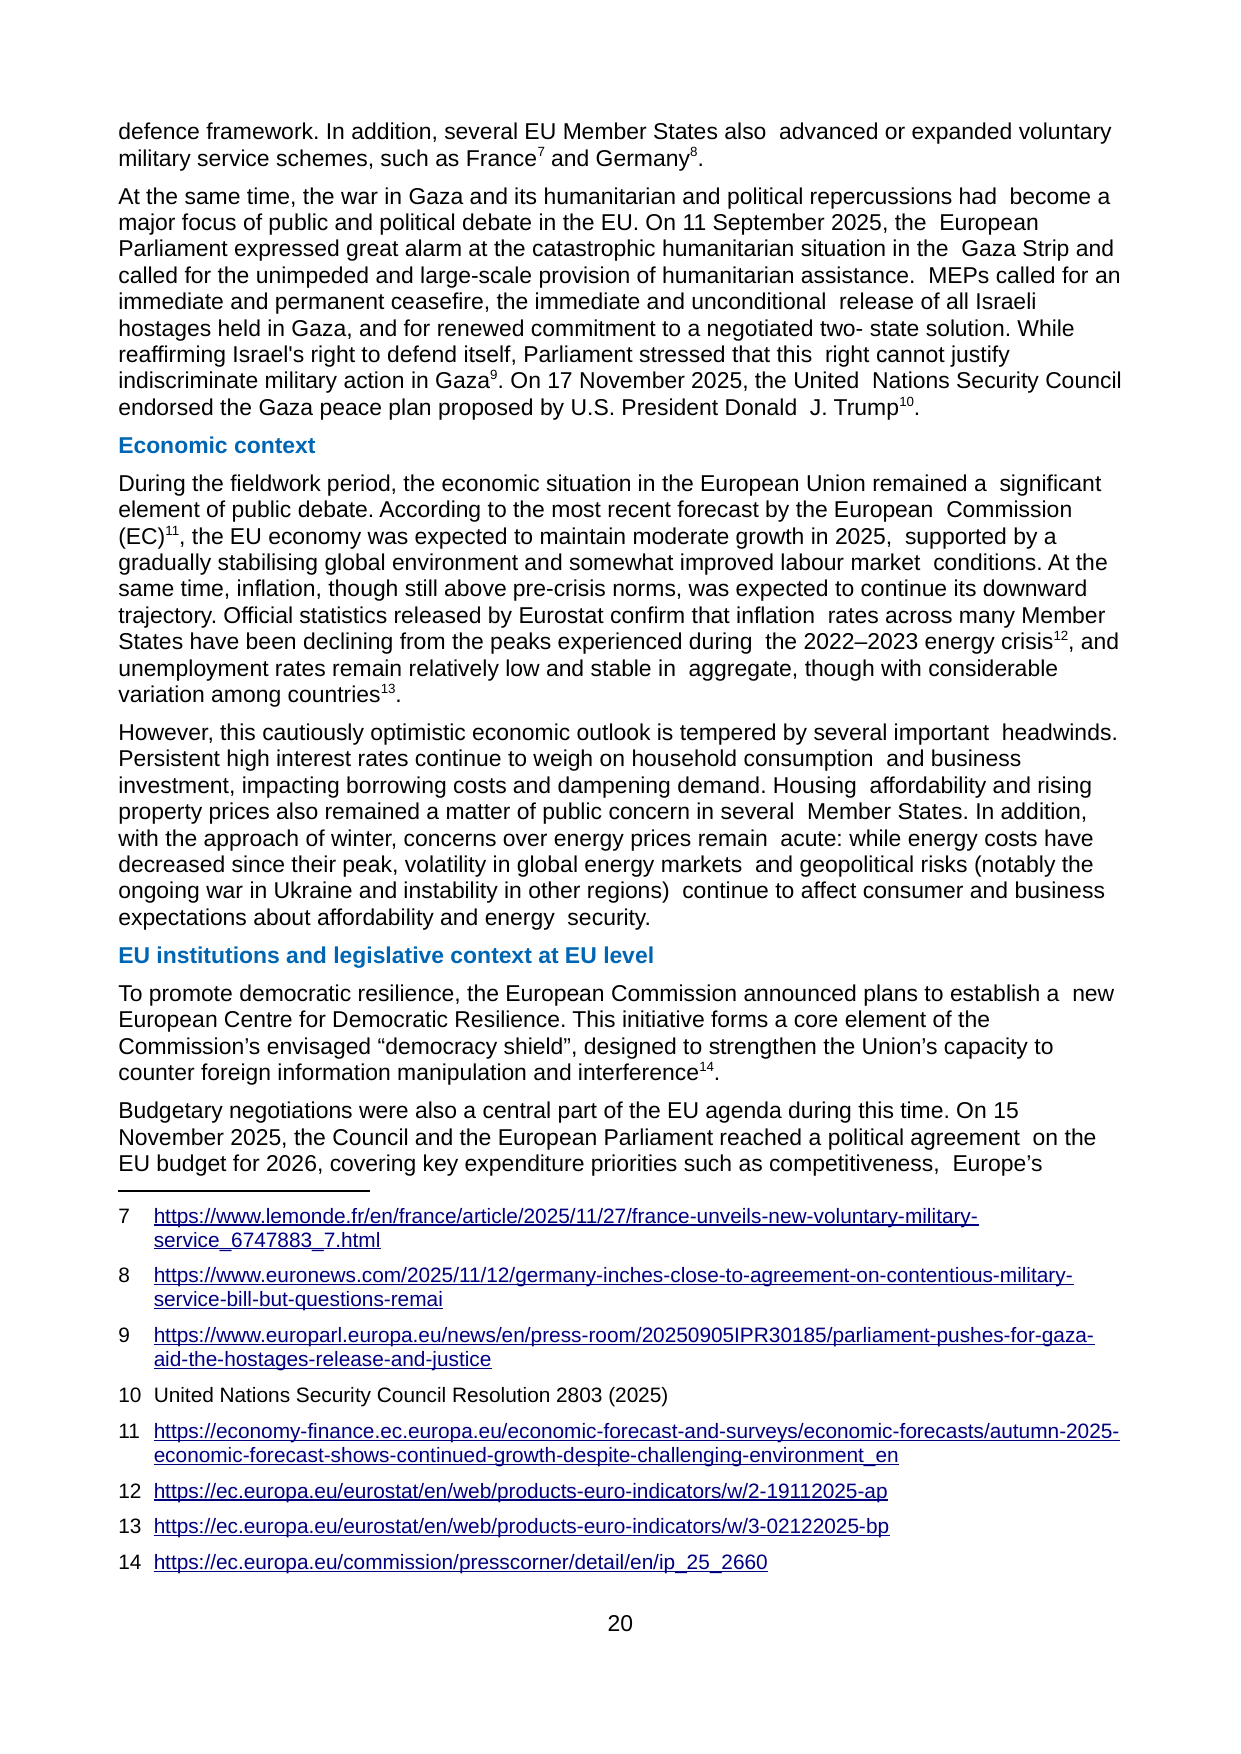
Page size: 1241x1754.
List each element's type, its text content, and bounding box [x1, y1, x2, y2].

text EU institutions and legislative context at EU level [118, 942, 1122, 968]
text https://ec.europa.eu/eurostat/en/web/products-euro-indicators/w/3-02122025-bp [118, 1514, 1122, 1538]
text https://www.euronews.com/2025/11/12/germany-inches-close-to-agreement-on-contentious-military-service-bill-but-questions-remai [118, 1263, 1122, 1311]
text https://economy-finance.ec.europa.eu/economic-forecast-and-surveys/economic-forecasts/autumn-2025-economic-forecast-shows-continued-growth-despite-challenging-environment_en [118, 1419, 1122, 1467]
text Budgetary negotiations were also a central part of the EU agenda during this time. On 15 November 2025, the Council and the European Parliament reached a political agreement on the EU budget for 2026, covering key expenditure priorities such as competitiveness, Europe’s [118, 1097, 1122, 1176]
text At the same time, the war in Gaza and its humanitarian and political repercussions had become a major focus of public and political debate in the EU. On 11 September 2025, the European Parliament expressed great alarm at the catastrophic humanitarian situation in the Gaza Strip and called for the unimpeded and large-scale provision of humanitarian assistance. MEPs called for an immediate and permanent ceasefire, the immediate and unconditional release of all Israeli hostages held in Gaza, and for renewed commitment to a negotiated two- state solution. While reaffirming Israel's right to defend itself, Parliament stressed that this right cannot justify indiscriminate military action in Gaza. On 17 November 2025, the United Nations Security Council endorsed the Gaza peace plan proposed by U.S. President Donald J. Trump. [118, 183, 1122, 420]
text defence framework. In addition, several EU Member States also advanced or expanded voluntary military service schemes, such as France and Germany. [118, 118, 1122, 171]
text However, this cautiously optimistic economic outlook is tempered by several important headwinds. Persistent high interest rates continue to weigh on household consumption and business investment, impacting borrowing costs and dampening demand. Housing affordability and rising property prices also remained a matter of public concern in several Member States. In addition, with the approach of winter, concerns over energy prices remain acute: while energy costs have decreased since their peak, volatility in global energy markets and geopolitical risks (notably the ongoing war in Ukraine and instability in other regions) continue to affect consumer and business expectations about affordability and energy security. [118, 719, 1122, 930]
text https://www.lemonde.fr/en/france/article/2025/11/27/france-unveils-new-voluntary-military-service_6747883_7.html [118, 1203, 1122, 1251]
text https://www.europarl.europa.eu/news/en/press-room/20250905IPR30185/parliament-pushes-for-gaza-aid-the-hostages-release-and-justice [118, 1323, 1122, 1371]
text https://ec.europa.eu/eurostat/en/web/products-euro-indicators/w/2-19112025-ap [118, 1478, 1122, 1502]
text During the fieldwork period, the economic situation in the European Union remained a significant element of public debate. According to the most recent forecast by the European Commission (EC), the EU economy was expected to maintain moderate growth in 2025, supported by a gradually stabilising global environment and somewhat improved labour market conditions. At the same time, inflation, though still above pre-crisis norms, was expected to continue its downward trajectory. Official statistics released by Eurostat confirm that inflation rates across many Member States have been declining from the peaks experienced during the 2022–2023 energy crisis, and unemployment rates remain relatively low and stable in aggregate, though with considerable variation among countries. [118, 470, 1122, 707]
text To promote democratic resilience, the European Commission announced plans to establish a new European Centre for Democratic Resilience. This initiative forms a core element of the Commission’s envisaged “democracy shield”, designed to strengthen the Union’s capacity to counter foreign information manipulation and interference. [118, 980, 1122, 1085]
text United Nations Security Council Resolution 2803 (2025) [118, 1383, 1122, 1407]
text Economic context [118, 432, 1122, 458]
text https://ec.europa.eu/commission/presscorner/detail/en/ip_25_2660 [118, 1550, 1122, 1574]
